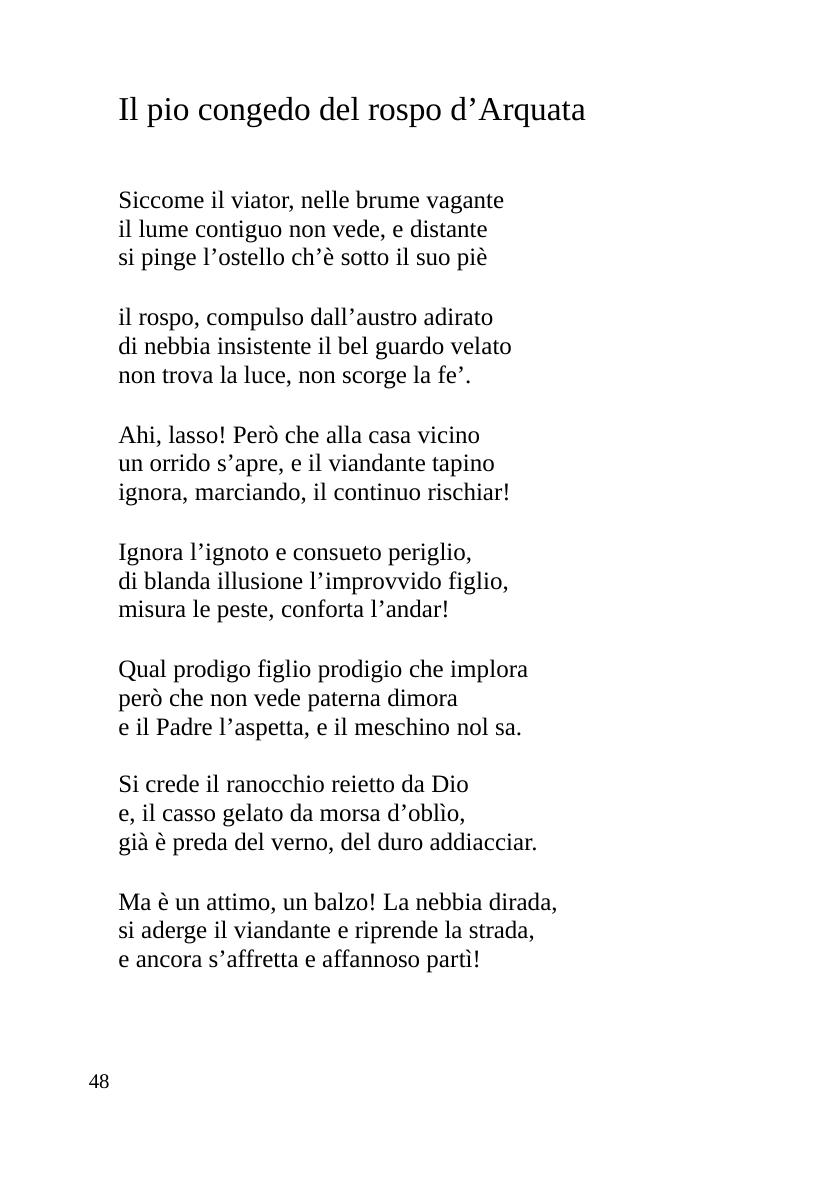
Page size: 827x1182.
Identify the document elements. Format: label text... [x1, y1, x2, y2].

text ignora, marciando, il continuo rischiar! [118, 477, 738, 506]
text Qual prodigo figlio prodigio che implora [118, 654, 738, 683]
text di blanda illusione l’improvvido figlio, [118, 566, 738, 594]
text misura le peste, conforta l’andar! [118, 594, 738, 623]
text Si crede il ranocchio reietto da Dio [118, 769, 738, 798]
text di nebbia insistente il bel guardo velato [118, 331, 738, 360]
text si pinge l’ostello ch’è sotto il suo piè [118, 242, 738, 271]
text Ahi, lasso! Però che alla casa vicino [118, 420, 738, 448]
text Siccome il viator, nelle brume vagante [118, 185, 738, 214]
text però che non vede paterna dimora [118, 683, 738, 712]
text già è preda del verno, del duro addiacciar. [118, 827, 738, 856]
text non trova la luce, non scorge la fe’. [118, 360, 738, 388]
text Il pio congedo del rospo d’Arquata [118, 88, 738, 127]
text e ancora s’affretta e affannoso partì! [118, 944, 738, 973]
text e il Padre l’aspetta, e il meschino nol sa. [118, 712, 738, 741]
text un orrido s’apre, e il viandante tapino [118, 448, 738, 477]
text si aderge il viandante e riprende la strada, [118, 916, 738, 944]
text e, il casso gelato da morsa d’oblìo, [118, 798, 738, 827]
text Ma è un attimo, un balzo! La nebbia dirada, [118, 887, 738, 916]
text il rospo, compulso dall’austro adirato [118, 302, 738, 331]
text il lume contiguo non vede, e distante [118, 214, 738, 242]
text Ignora l’ignoto e consueto periglio, [118, 537, 738, 566]
